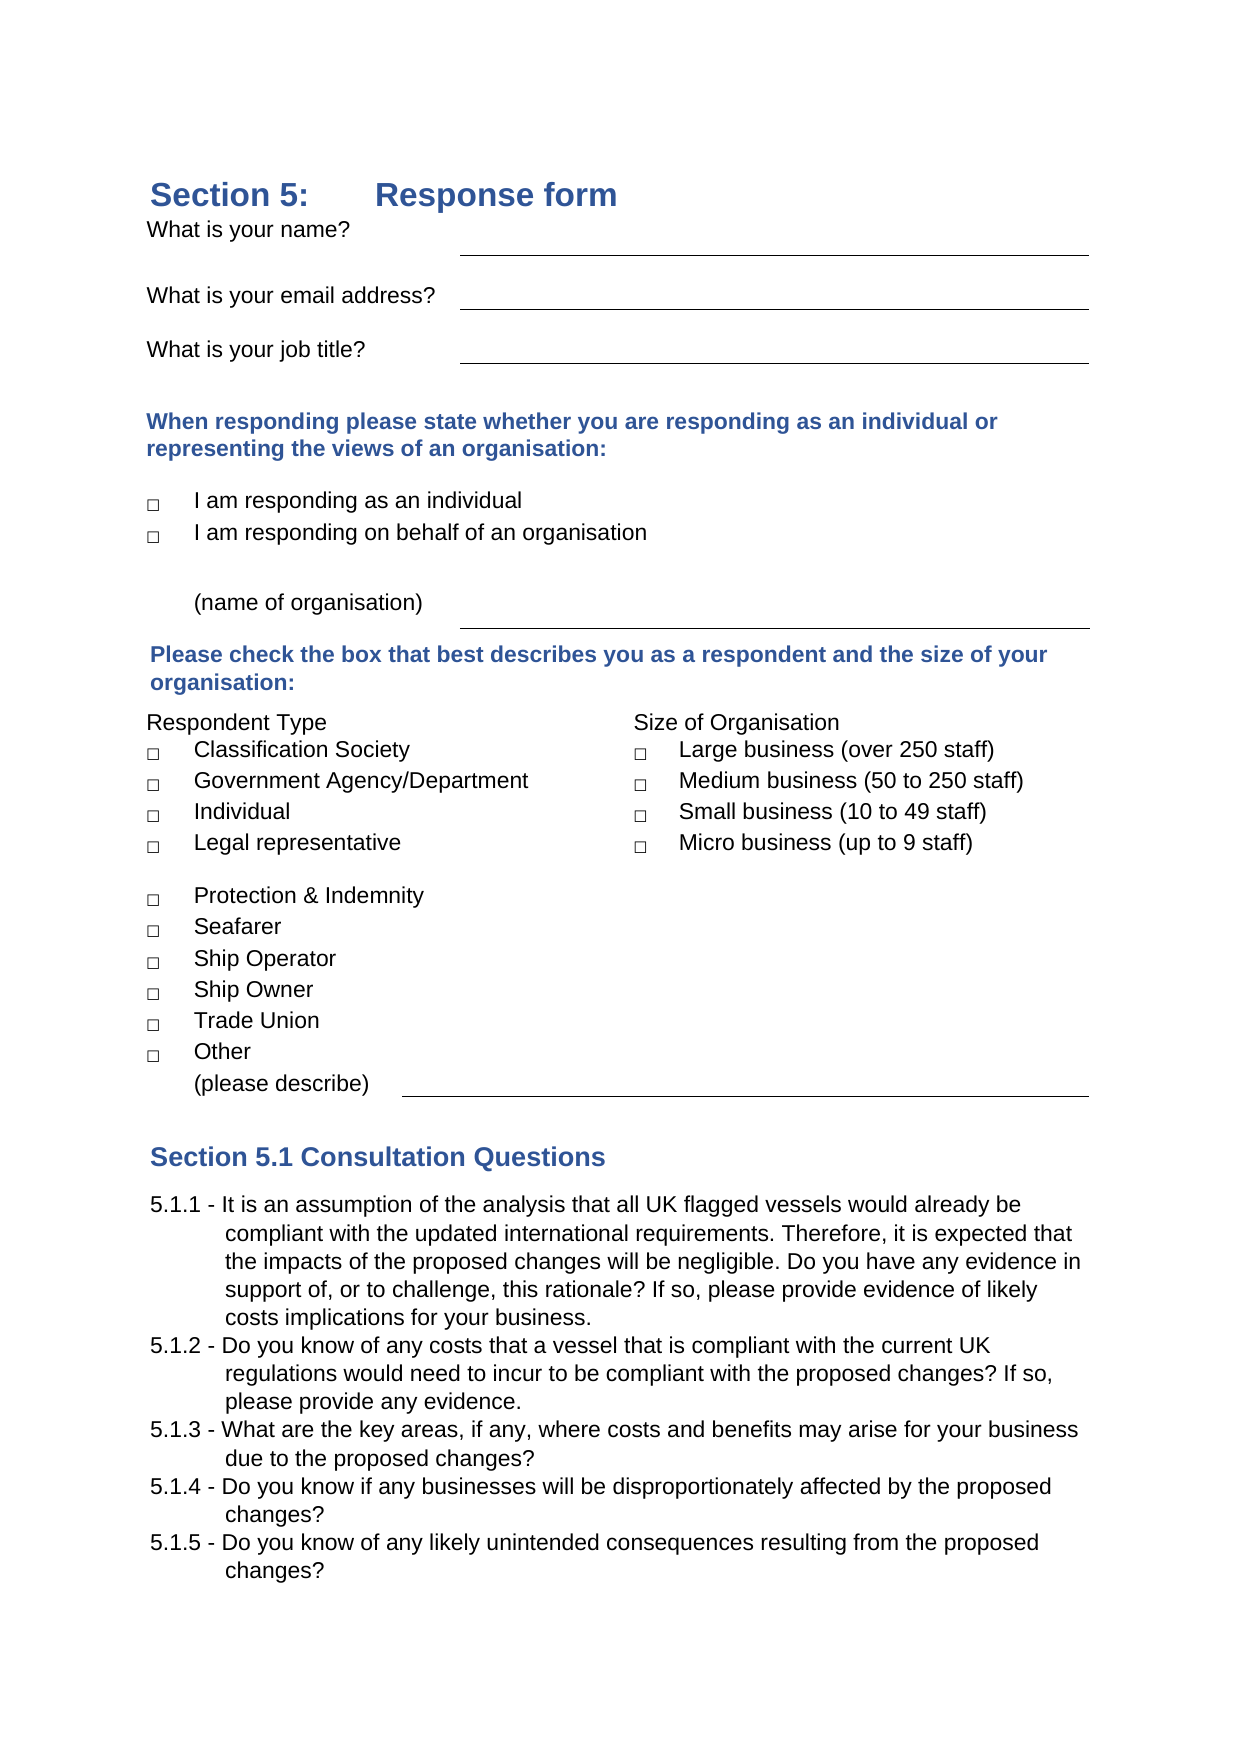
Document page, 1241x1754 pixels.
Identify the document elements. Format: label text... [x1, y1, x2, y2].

table_cell [135, 550, 182, 627]
table_cell Classification Society [182, 736, 622, 767]
table_cell Trade Union [182, 1007, 622, 1038]
table_cell [622, 882, 667, 913]
table_cell ☐ [135, 487, 182, 518]
text 5.1.1 - It is an assumption of the analysis that all UK flagged vessels would already be compliant with the updated international requirements. Therefore, it is expected that the impacts of the proposed changes will be negligible. Do you have any evidence in support of, or to challenge, this rationale? If so, please provide evidence of likely costs implications for your business. [150, 1191, 1090, 1330]
table_cell [668, 913, 1089, 944]
table_cell What is your email address? [135, 255, 460, 309]
table_cell [622, 1007, 667, 1038]
table_cell ☐ [135, 798, 182, 829]
text Please check the box that best describes you as a respondent and the size of your organisation: [150, 641, 1090, 695]
text Section 5.1 Consultation Questions [150, 1141, 1090, 1172]
table_cell [622, 1038, 667, 1069]
table_cell [668, 1007, 1089, 1038]
table_cell Medium business (50 to 250 staff) [668, 767, 1089, 798]
table_cell ☐ [135, 945, 182, 976]
table_header What is your name? [135, 216, 460, 255]
table_cell Other [182, 1038, 622, 1069]
text 5.1.5 - Do you know of any likely unintended consequences resulting from the proposed [150, 1529, 1090, 1555]
table_cell ☐ [622, 736, 667, 767]
table_cell [460, 310, 1089, 362]
table_cell Small business (10 to 49 staff) [668, 798, 1089, 829]
subtitle Section 5: Response form [150, 175, 1090, 213]
table_cell [668, 976, 1089, 1007]
table_cell [668, 945, 1089, 976]
text 5.1.2 - Do you know of any costs that a vessel that is compliant with the current UK regulations would need to incur to be compliant with the proposed changes? If so, please provide any evidence. [150, 1332, 1090, 1414]
table_cell ☐ [135, 913, 182, 944]
table_header When responding please state whether you are responding as an individual or representing the views of an organisation: [135, 408, 1089, 461]
table_cell Government Agency/Department [182, 767, 622, 798]
table_cell [1080, 736, 1089, 767]
table_cell [622, 913, 667, 944]
table_cell [711, 519, 1089, 550]
table_header Size of Organisation [622, 709, 1089, 736]
table_cell ☐ [135, 829, 182, 882]
table_cell [622, 945, 667, 976]
table_cell ☐ [135, 1038, 182, 1069]
table_cell ☐ [622, 767, 667, 798]
table_cell ☐ [135, 519, 182, 550]
table_cell Protection & Indemnity [182, 882, 622, 913]
table_cell [668, 1038, 1089, 1069]
table_cell ☐ [135, 976, 182, 1007]
text 5.1.3 - What are the key areas, if any, where costs and benefits may arise for your business due to the proposed changes? [150, 1416, 1090, 1471]
table_cell [460, 550, 1089, 627]
text 5.1.4 - Do you know if any businesses will be disproportionately affected by the proposed [150, 1473, 1090, 1499]
table_cell [711, 487, 1089, 518]
table_cell What is your job title? [135, 309, 460, 362]
table_cell [460, 256, 1089, 309]
table_cell I am responding on behalf of an organisation [182, 519, 711, 550]
table_cell Large business (over 250 staff) [668, 736, 1079, 767]
table_header Respondent Type [135, 709, 622, 736]
table_cell [622, 976, 667, 1007]
table_cell [135, 461, 1089, 487]
table_cell [402, 1070, 1089, 1096]
table_cell Micro business (up to 9 staff) [668, 829, 1089, 882]
table_cell Ship Operator [182, 945, 622, 976]
table_cell Legal representative [182, 829, 622, 882]
text changes? [150, 1557, 1090, 1583]
table_cell ☐ [135, 1007, 182, 1038]
table_cell ☐ [135, 736, 182, 767]
table_cell I am responding as an individual [182, 487, 711, 518]
table_cell ☐ [622, 798, 667, 829]
table_cell (name of organisation) [182, 550, 460, 627]
table_cell ☐ [135, 767, 182, 798]
table_cell [135, 1070, 182, 1096]
table_cell ☐ [135, 882, 182, 913]
table_cell Ship Owner [182, 976, 622, 1007]
table_header [460, 216, 1089, 255]
table_cell Individual [182, 798, 622, 829]
table_cell [668, 882, 1089, 913]
table_cell (please describe) [182, 1070, 402, 1096]
text changes? [150, 1501, 1090, 1527]
table_cell ☐ [622, 829, 667, 882]
table_cell Seafarer [182, 913, 622, 944]
